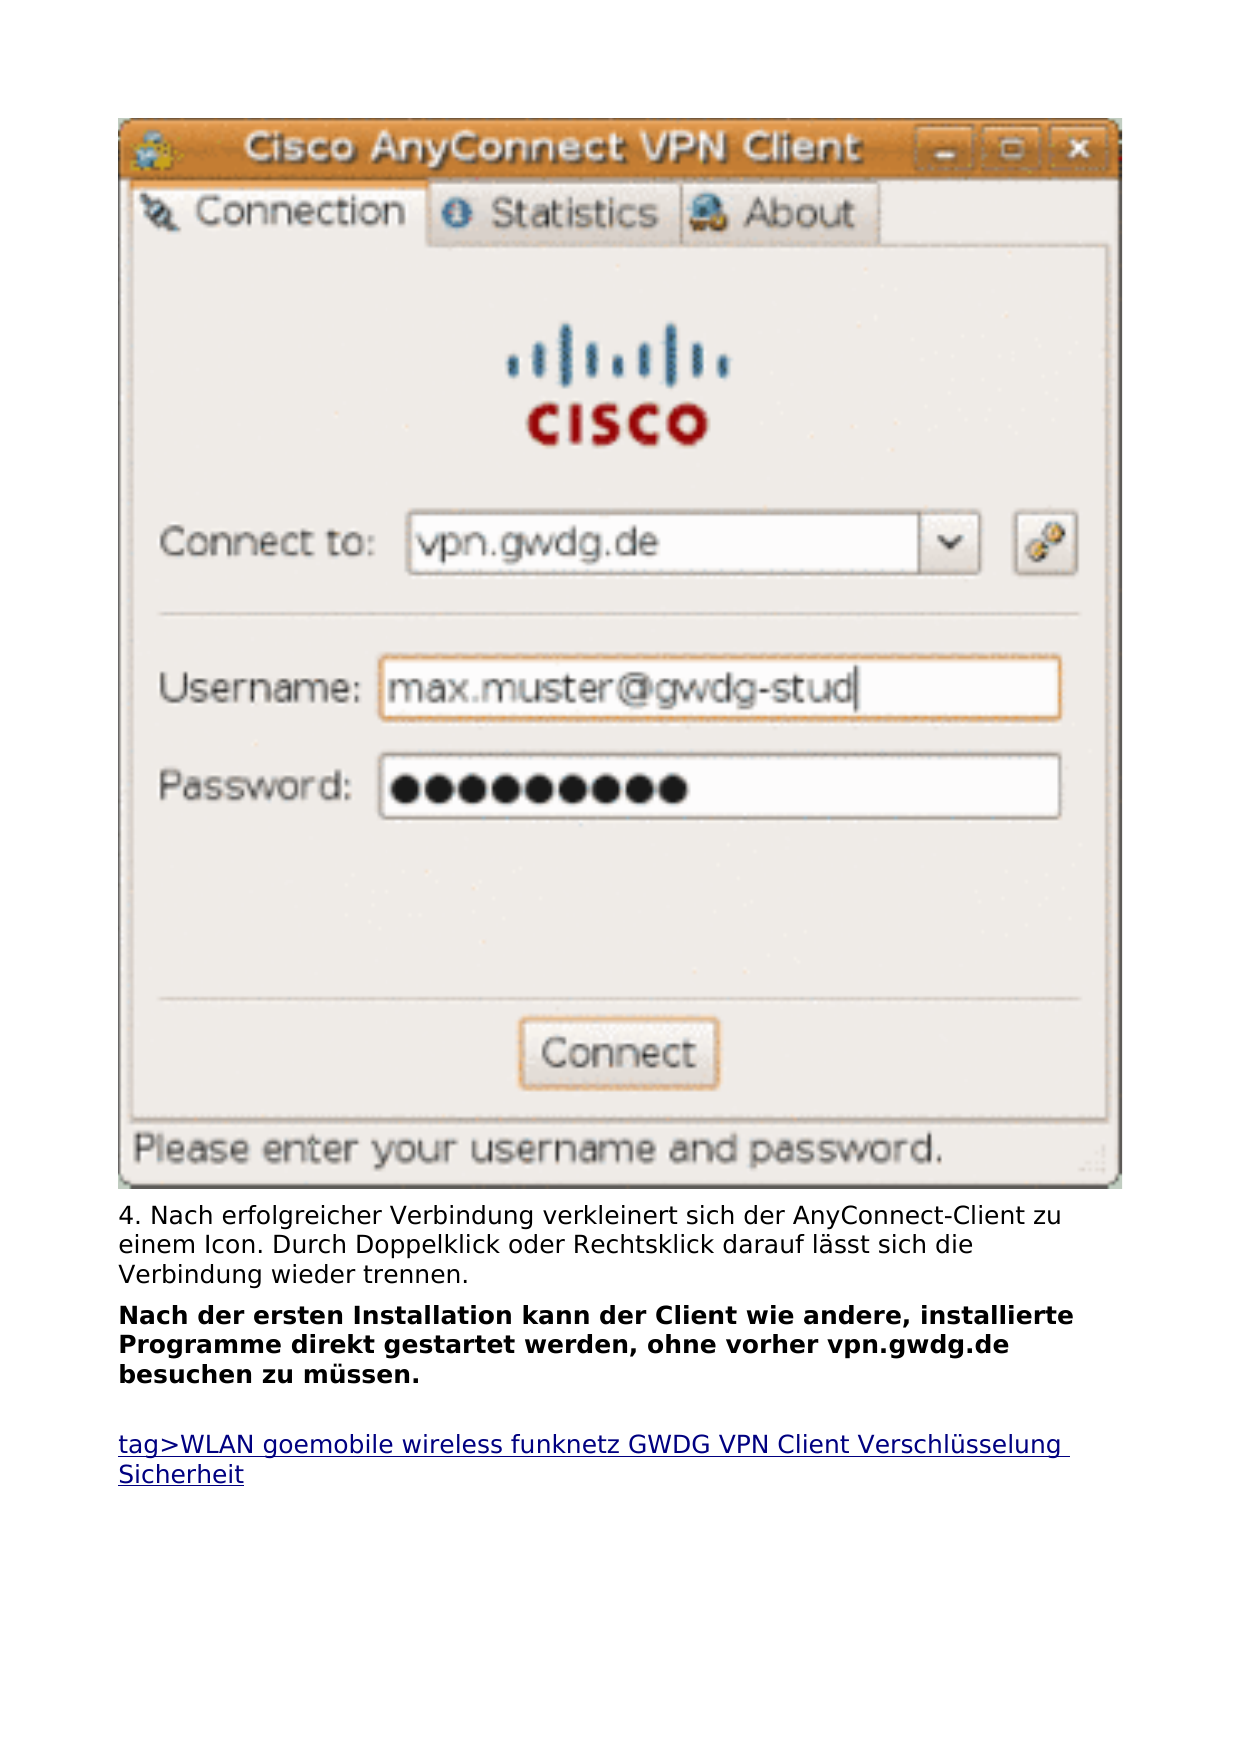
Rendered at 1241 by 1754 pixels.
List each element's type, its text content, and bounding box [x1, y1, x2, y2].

text tag>WLAN goemobile wireless funknetz GWDG VPN Client Verschlüsselung Sicherheit [118, 1431, 1122, 1489]
text Nach der ersten Installation kann der Client wie andere, installierte Programme direkt gestartet werden, ohne vorher vpn.gwdg.de besuchen zu müssen. [118, 1301, 1122, 1418]
text 4. Nach erfolgreicher Verbindung verkleinert sich der AnyConnect-Client zu einem Icon. Durch Doppelklick oder Rechtsklick darauf lässt sich die Verbindung wieder trennen. [118, 1201, 1122, 1289]
picture [118, 118, 1123, 1189]
